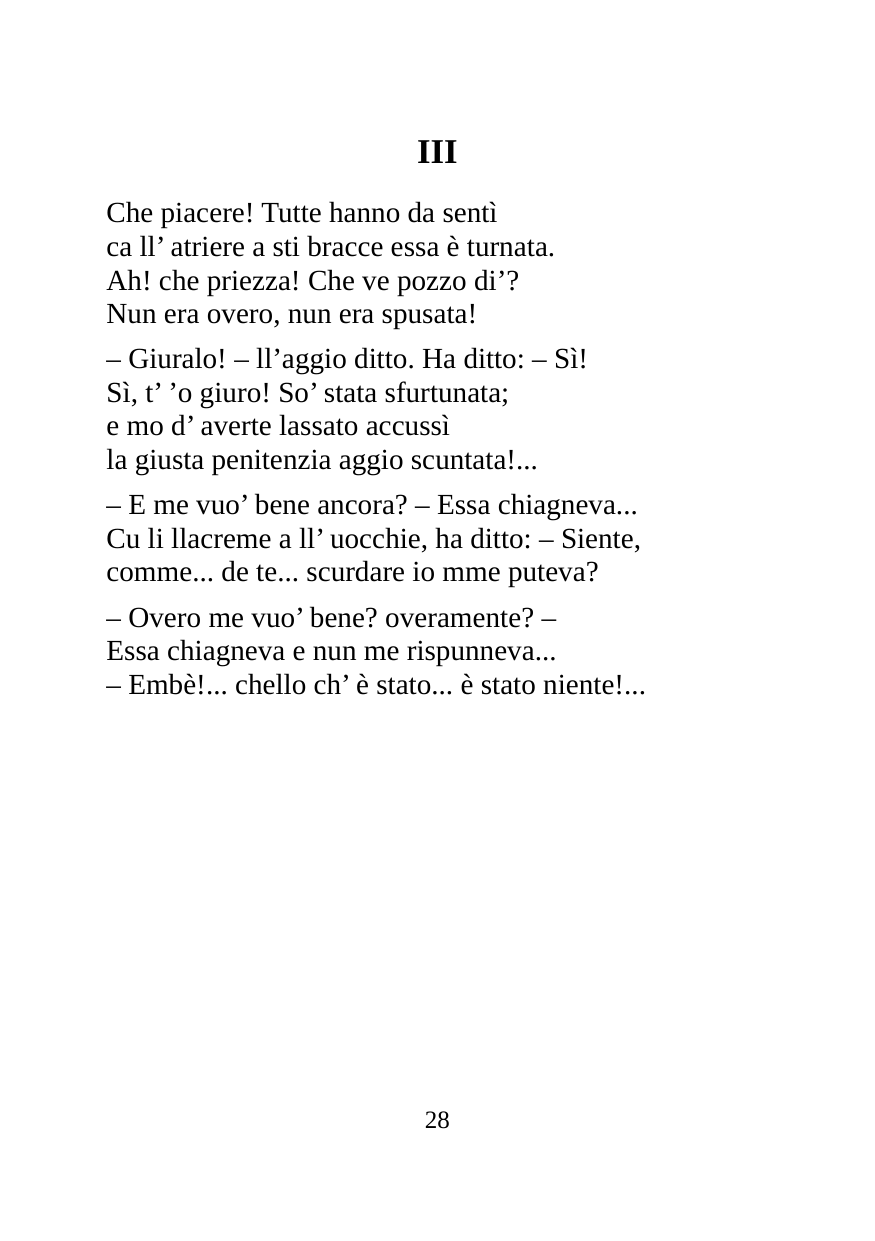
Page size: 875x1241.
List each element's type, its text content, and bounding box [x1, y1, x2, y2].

text ca ll’ atriere a sti bracce essa è turnata. [106, 229, 768, 263]
text – E me vuo’ bene ancora? – Essa chiagneva... [106, 487, 768, 521]
text Nun era overo, nun era spusata! [106, 296, 768, 330]
text Sì, t’ ’o giuro! So’ stata sfurtunata; [106, 375, 768, 408]
text – Overo me vuo’ bene? overamente? – [106, 600, 768, 633]
subtitle III [106, 131, 768, 171]
text – Giuralo! – ll’aggio ditto. Ha ditto: – Sì! [106, 341, 768, 375]
text comme... de te... scurdare io mme puteva? [106, 554, 768, 588]
text Cu li llacreme a ll’ uocchie, ha ditto: – Siente, [106, 521, 768, 554]
text Essa chiagneva e nun me rispunneva... [106, 633, 768, 667]
text – Embè!... chello ch’ è stato... è stato niente!... [106, 667, 768, 700]
text Che piacere! Tutte hanno da sentì [106, 196, 768, 229]
text e mo d’ averte lassato accussì [106, 408, 768, 442]
text la giusta penitenzia aggio scuntata!... [106, 442, 768, 476]
text Ah! che priezza! Che ve pozzo di’? [106, 263, 768, 296]
